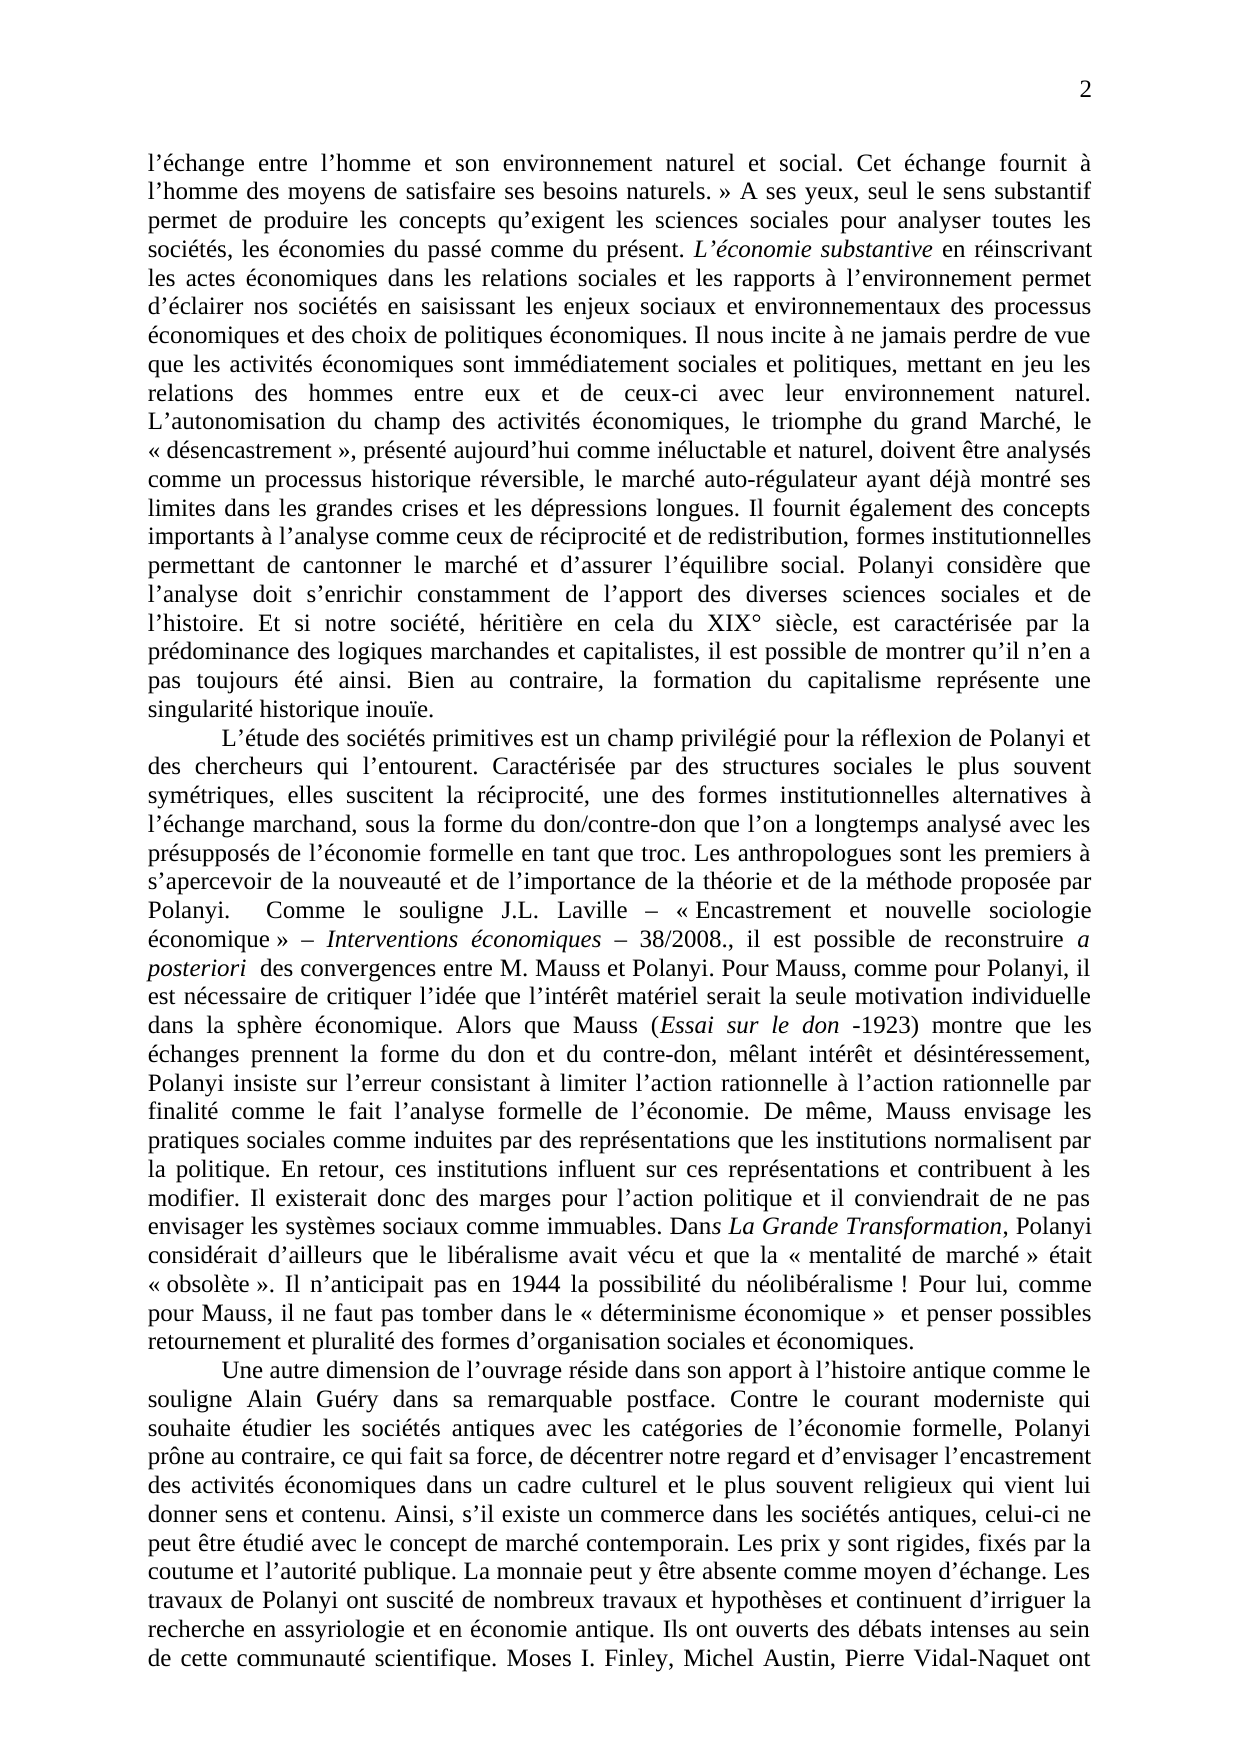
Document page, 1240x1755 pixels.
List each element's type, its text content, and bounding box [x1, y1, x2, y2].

text Une autre dimension de l’ouvrage réside dans son apport à l’histoire antique comme le souligne Alain Guéry dans sa remarquable postface. Contre le courant moderniste qui souhaite étudier les sociétés antiques avec les catégories de l’économie formelle, Polanyi prône au contraire, ce qui fait sa force, de décentrer notre regard et d’envisager l’encastrement des activités économiques dans un cadre culturel et le plus souvent religieux qui vient lui donner sens et contenu. Ainsi, s’il existe un commerce dans les sociétés antiques, celui-ci ne peut être étudié avec le concept de marché contemporain. Les prix y sont rigides, fixés par la coutume et l’autorité publique. La monnaie peut y être absente comme moyen d’échange. Les travaux de Polanyi ont suscité de nombreux travaux et hypothèses et continuent d’irriguer la recherche en assyriologie et en économie antique. Ils ont ouverts des débats intenses au sein de cette communauté scientifique. Moses I. Finley, Michel Austin, Pierre Vidal-Naquet ont [148, 1355, 1092, 1671]
text l’échange entre l’homme et son environnement naturel et social. Cet échange fournit à l’homme des moyens de satisfaire ses besoins naturels. » A ses yeux, seul le sens substantif permet de produire les concepts qu’exigent les sciences sociales pour analyser toutes les sociétés, les économies du passé comme du présent. L’économie substantive en réinscrivant les actes économiques dans les relations sociales et les rapports à l’environnement permet d’éclairer nos sociétés en saisissant les enjeux sociaux et environnementaux des processus économiques et des choix de politiques économiques. Il nous incite à ne jamais perdre de vue que les activités économiques sont immédiatement sociales et politiques, mettant en jeu les relations des hommes entre eux et de ceux-ci avec leur environnement naturel. L’autonomisation du champ des activités économiques, le triomphe du grand Marché, le « désencastrement », présenté aujourd’hui comme inéluctable et naturel, doivent être analysés comme un processus historique réversible, le marché auto-régulateur ayant déjà montré ses limites dans les grandes crises et les dépressions longues. Il fournit également des concepts importants à l’analyse comme ceux de réciprocité et de redistribution, formes institutionnelles permettant de cantonner le marché et d’assurer l’équilibre social. Polanyi considère que l’analyse doit s’enrichir constamment de l’apport des diverses sciences sociales et de l’histoire. Et si notre société, héritière en cela du XIX° siècle, est caractérisée par la prédominance des logiques marchandes et capitalistes, il est possible de montrer qu’il n’en a pas toujours été ainsi. Bien au contraire, la formation du capitalisme représente une singularité historique inouïe. [148, 148, 1092, 723]
text L’étude des sociétés primitives est un champ privilégié pour la réflexion de Polanyi et des chercheurs qui l’entourent. Caractérisée par des structures sociales le plus souvent symétriques, elles suscitent la réciprocité, une des formes institutionnelles alternatives à l’échange marchand, sous la forme du don/contre-don que l’on a longtemps analysé avec les présupposés de l’économie formelle en tant que troc. Les anthropologues sont les premiers à s’apercevoir de la nouveauté et de l’importance de la théorie et de la méthode proposée par Polanyi. Comme le souligne J.L. Laville – « Encastrement et nouvelle sociologie économique » – Interventions économiques – 38/2008., il est possible de reconstruire a posteriori des convergences entre M. Mauss et Polanyi. Pour Mauss, comme pour Polanyi, il est nécessaire de critiquer l’idée que l’intérêt matériel serait la seule motivation individuelle dans la sphère économique. Alors que Mauss (Essai sur le don -1923) montre que les échanges prennent la forme du don et du contre-don, mêlant intérêt et désintéressement, Polanyi insiste sur l’erreur consistant à limiter l’action rationnelle à l’action rationnelle par finalité comme le fait l’analyse formelle de l’économie. De même, Mauss envisage les pratiques sociales comme induites par des représentations que les institutions normalisent par la politique. En retour, ces institutions influent sur ces représentations et contribuent à les modifier. Il existerait donc des marges pour l’action politique et il conviendrait de ne pas envisager les systèmes sociaux comme immuables. Dans La Grande Transformation, Polanyi considérait d’ailleurs que le libéralisme avait vécu et que la « mentalité de marché » était « obsolète ». Il n’anticipait pas en 1944 la possibilité du néolibéralisme ! Pour lui, comme pour Mauss, il ne faut pas tomber dans le « déterminisme économique » et penser possibles retournement et pluralité des formes d’organisation sociales et économiques. [148, 723, 1092, 1355]
